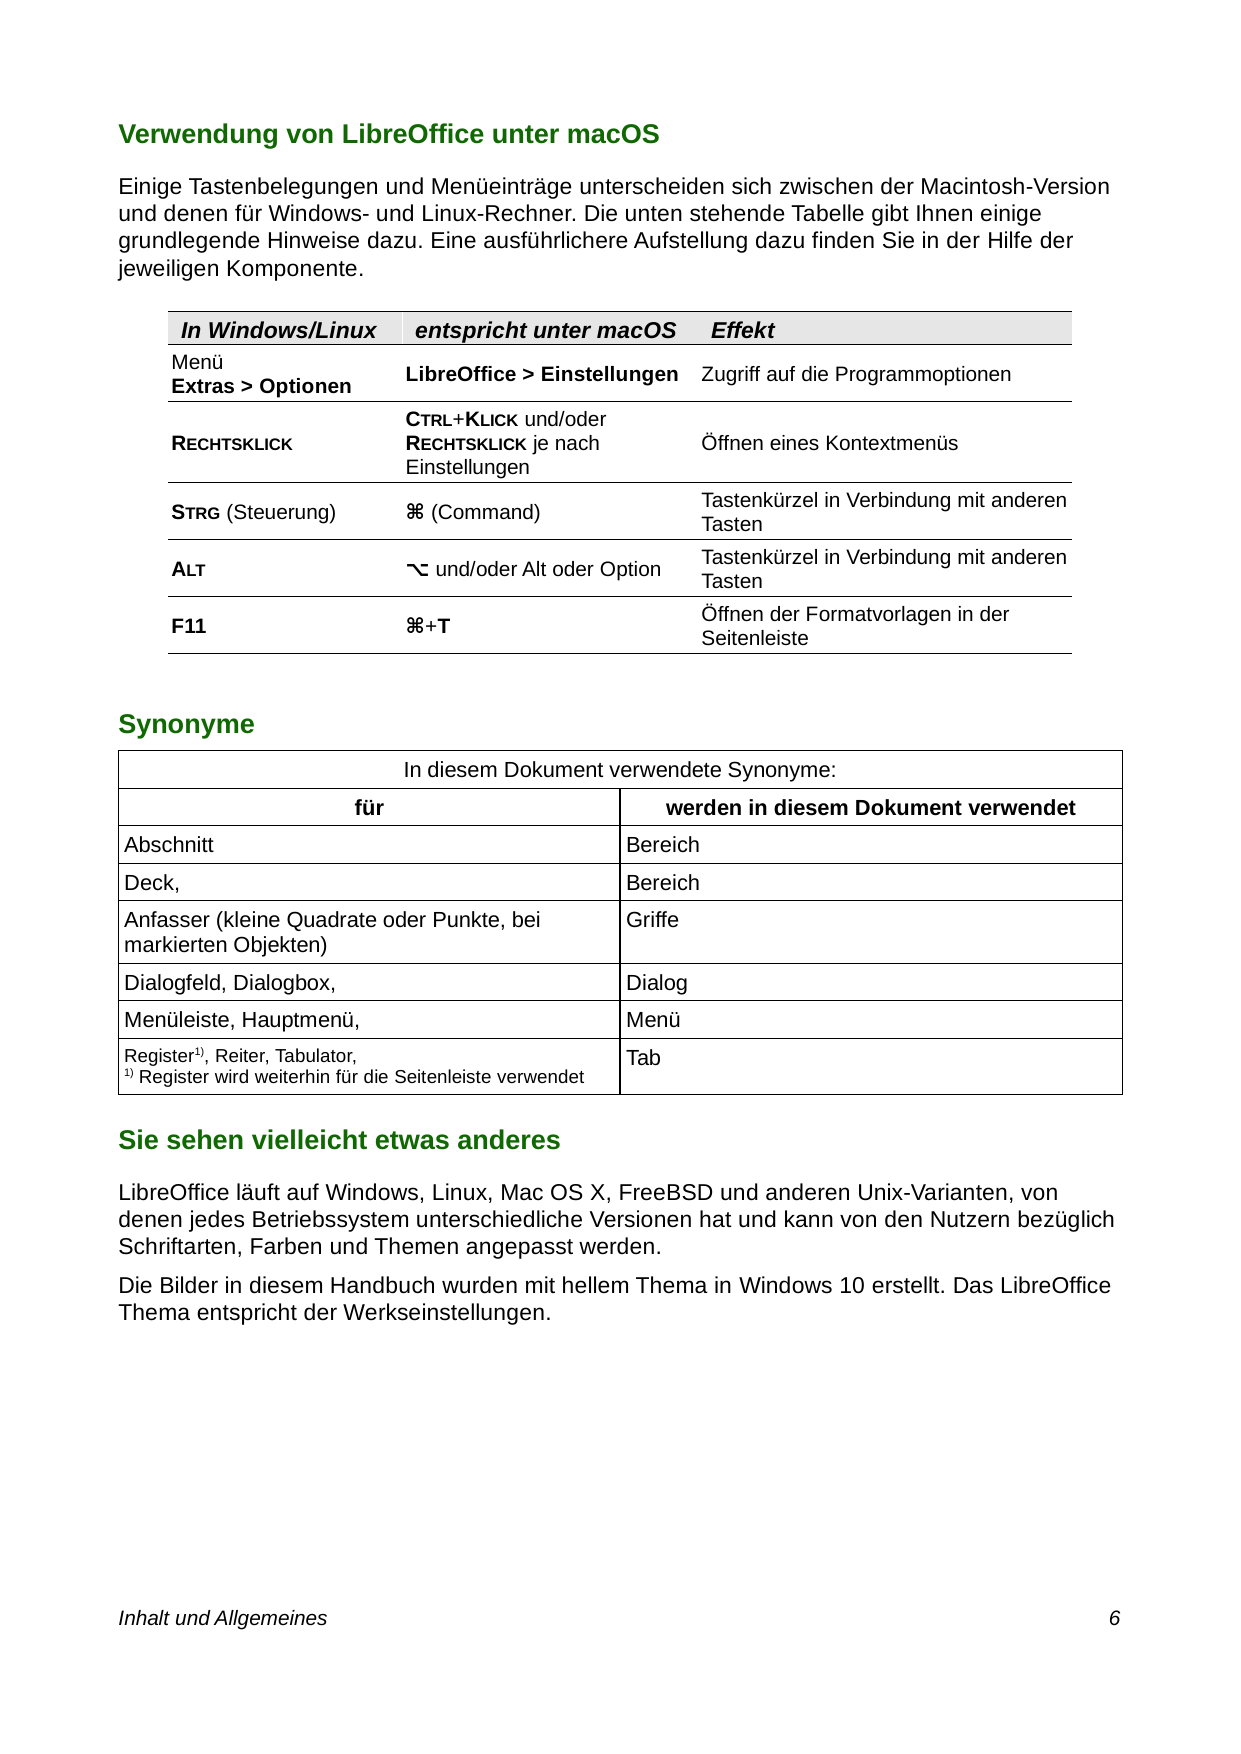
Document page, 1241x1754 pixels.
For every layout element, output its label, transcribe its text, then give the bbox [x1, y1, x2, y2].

subtitle Sie sehen vielleicht etwas anderes [118, 1124, 1122, 1155]
table_cell ⌘ (Command) [403, 483, 698, 539]
table_cell Alt [168, 540, 402, 596]
table_cell Dialog [621, 964, 1122, 1000]
text Einige Tastenbelegungen und Menüeinträge unterscheiden sich zwischen der Macintosh-Version und denen für Windows- und Linux-Rechner. Die unten stehende Tabelle gibt Ihnen einige grundlegende Hinweise dazu. Eine ausführlichere Aufstellung dazu finden Sie in der Hilfe der jeweiligen Komponente. [118, 173, 1122, 281]
table_cell Bereich [621, 826, 1122, 863]
table_cell Abschnitt [119, 826, 619, 863]
table_header In Windows/Linux [168, 312, 402, 344]
table_cell Deck, [119, 864, 619, 900]
table_cell Rechtsklick [168, 402, 402, 482]
table_cell Menü Extras > Optionen [168, 345, 402, 401]
table_header In diesem Dokument verwendete Synonyme: [119, 751, 1122, 788]
table_cell Tab [621, 1039, 1122, 1093]
table_cell Tastenkürzel in Verbindung mit anderen Tasten [698, 540, 1072, 596]
table_cell LibreOffice > Einstellungen [403, 345, 698, 401]
table_cell werden in diesem Dokument verwendet [621, 789, 1122, 825]
subtitle Synonyme [118, 707, 1122, 738]
text LibreOffice läuft auf Windows, Linux, Mac OS X, FreeBSD und anderen Unix-Varianten, von denen jedes Betriebssystem unterschiedliche Versionen hat und kann von den Nutzern bezüglich Schriftarten, Farben und Themen angepasst werden. [118, 1178, 1122, 1260]
table_cell Zugriff auf die Programmoptionen [698, 345, 1072, 401]
table_cell Menüleiste, Hauptmenü, [119, 1001, 619, 1038]
table_cell Tastenkürzel in Verbindung mit anderen Tasten [698, 483, 1072, 539]
table_cell Strg (Steuerung) [168, 483, 402, 539]
table_cell Anfasser (kleine Quadrate oder Punkte, bei markierten Objekten) [119, 901, 619, 963]
table_cell Ctrl+Klick und/oder Rechtsklick je nach Einstellungen [403, 402, 698, 482]
table_header Effekt [698, 312, 1072, 344]
text Die Bilder in diesem Handbuch wurden mit hellem Thema in Windows 10 erstellt. Das LibreOffice Thema entspricht der Werkseinstellungen. [118, 1272, 1122, 1326]
table_cell Griffe [621, 901, 1122, 963]
table_cell ⌘+T [403, 597, 698, 653]
table_cell Dialogfeld, Dialogbox, [119, 964, 619, 1000]
subtitle Verwendung von LibreOffice unter macOS [118, 118, 1122, 149]
table_cell Öffnen der Formatvorlagen in der Seitenleiste [698, 597, 1072, 653]
table_cell Menü [621, 1001, 1122, 1038]
table_cell F11 [168, 597, 402, 653]
table_header entspricht unter macOS [403, 312, 698, 344]
table_cell Bereich [621, 864, 1122, 900]
table_cell ⌥ und/oder Alt oder Option [403, 540, 698, 596]
table_cell für [119, 789, 619, 825]
table_cell Register1), Reiter, Tabulator, 1) Register wird weiterhin für die Seitenleiste verwendet [119, 1039, 619, 1093]
table_cell Öffnen eines Kontextmenüs [698, 402, 1072, 482]
